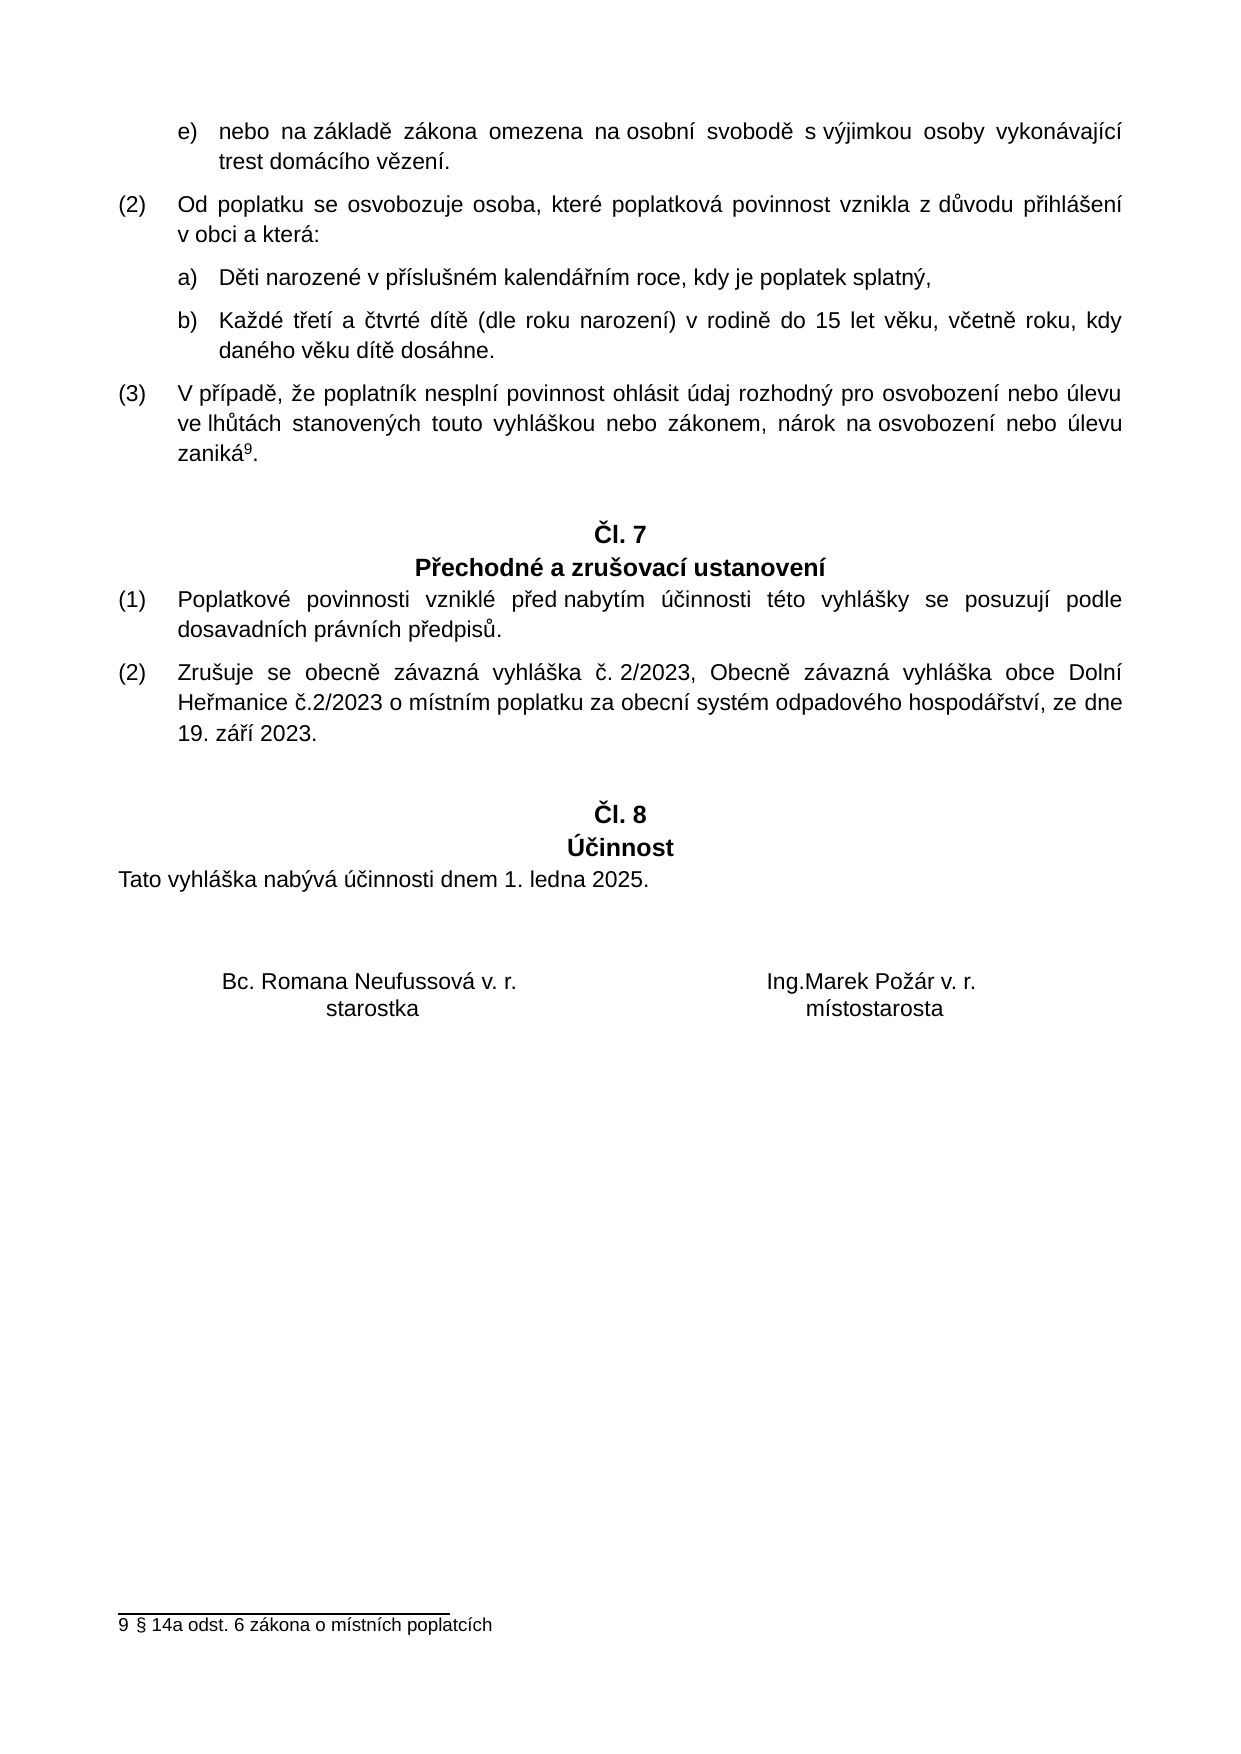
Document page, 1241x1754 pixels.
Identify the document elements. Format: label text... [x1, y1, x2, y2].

table_cell [118, 1027, 620, 1145]
list Poplatkové povinnosti vzniklé před nabytím účinnosti této vyhlášky se posuzují podle dosavadních právních předpisů. [118, 586, 1122, 643]
list V případě, že poplatník nesplní povinnost ohlásit údaj rozhodný pro osvobození nebo úlevu ve lhůtách stanovených touto vyhláškou nebo zákonem, nárok na osvobození nebo úlevu zaniká. [118, 379, 1122, 466]
table_cell [620, 1027, 1122, 1145]
list nebo na základě zákona omezena na osobní svobodě s výjimkou osoby vykonávající trest domácího vězení. [177, 118, 1122, 175]
subtitle Čl. 8 Účinnost [118, 800, 1122, 862]
subtitle Čl. 7 Přechodné a zrušovací ustanovení [118, 520, 1122, 582]
list Od poplatku se osvobozuje osoba, které poplatková povinnost vznikla z důvodu přihlášení v obci a která: [118, 191, 1122, 248]
table_header Ing.Marek Požár v. r. místostarosta [620, 909, 1122, 1027]
text Tato vyhláška nabývá účinnosti dnem 1. ledna 2025. [118, 866, 1122, 892]
list Děti narozené v příslušném kalendářním roce, kdy je poplatek splatný, [177, 264, 1122, 290]
list Každé třetí a čtvrté dítě (dle roku narození) v rodině do 15 let věku, včetně roku, kdy daného věku dítě dosáhne. [177, 307, 1122, 363]
list Zrušuje se obecně závazná vyhláška č. 2/2023, Obecně závazná vyhláška obce Dolní Heřmanice č.2/2023 o místním poplatku za obecní systém odpadového hospodářství, ze dne 19. září 2023. [118, 659, 1122, 746]
list § 14a odst. 6 zákona o místních poplatcích [118, 1614, 1122, 1635]
table_header Bc. Romana Neufussová v. r. starostka [118, 909, 620, 1027]
